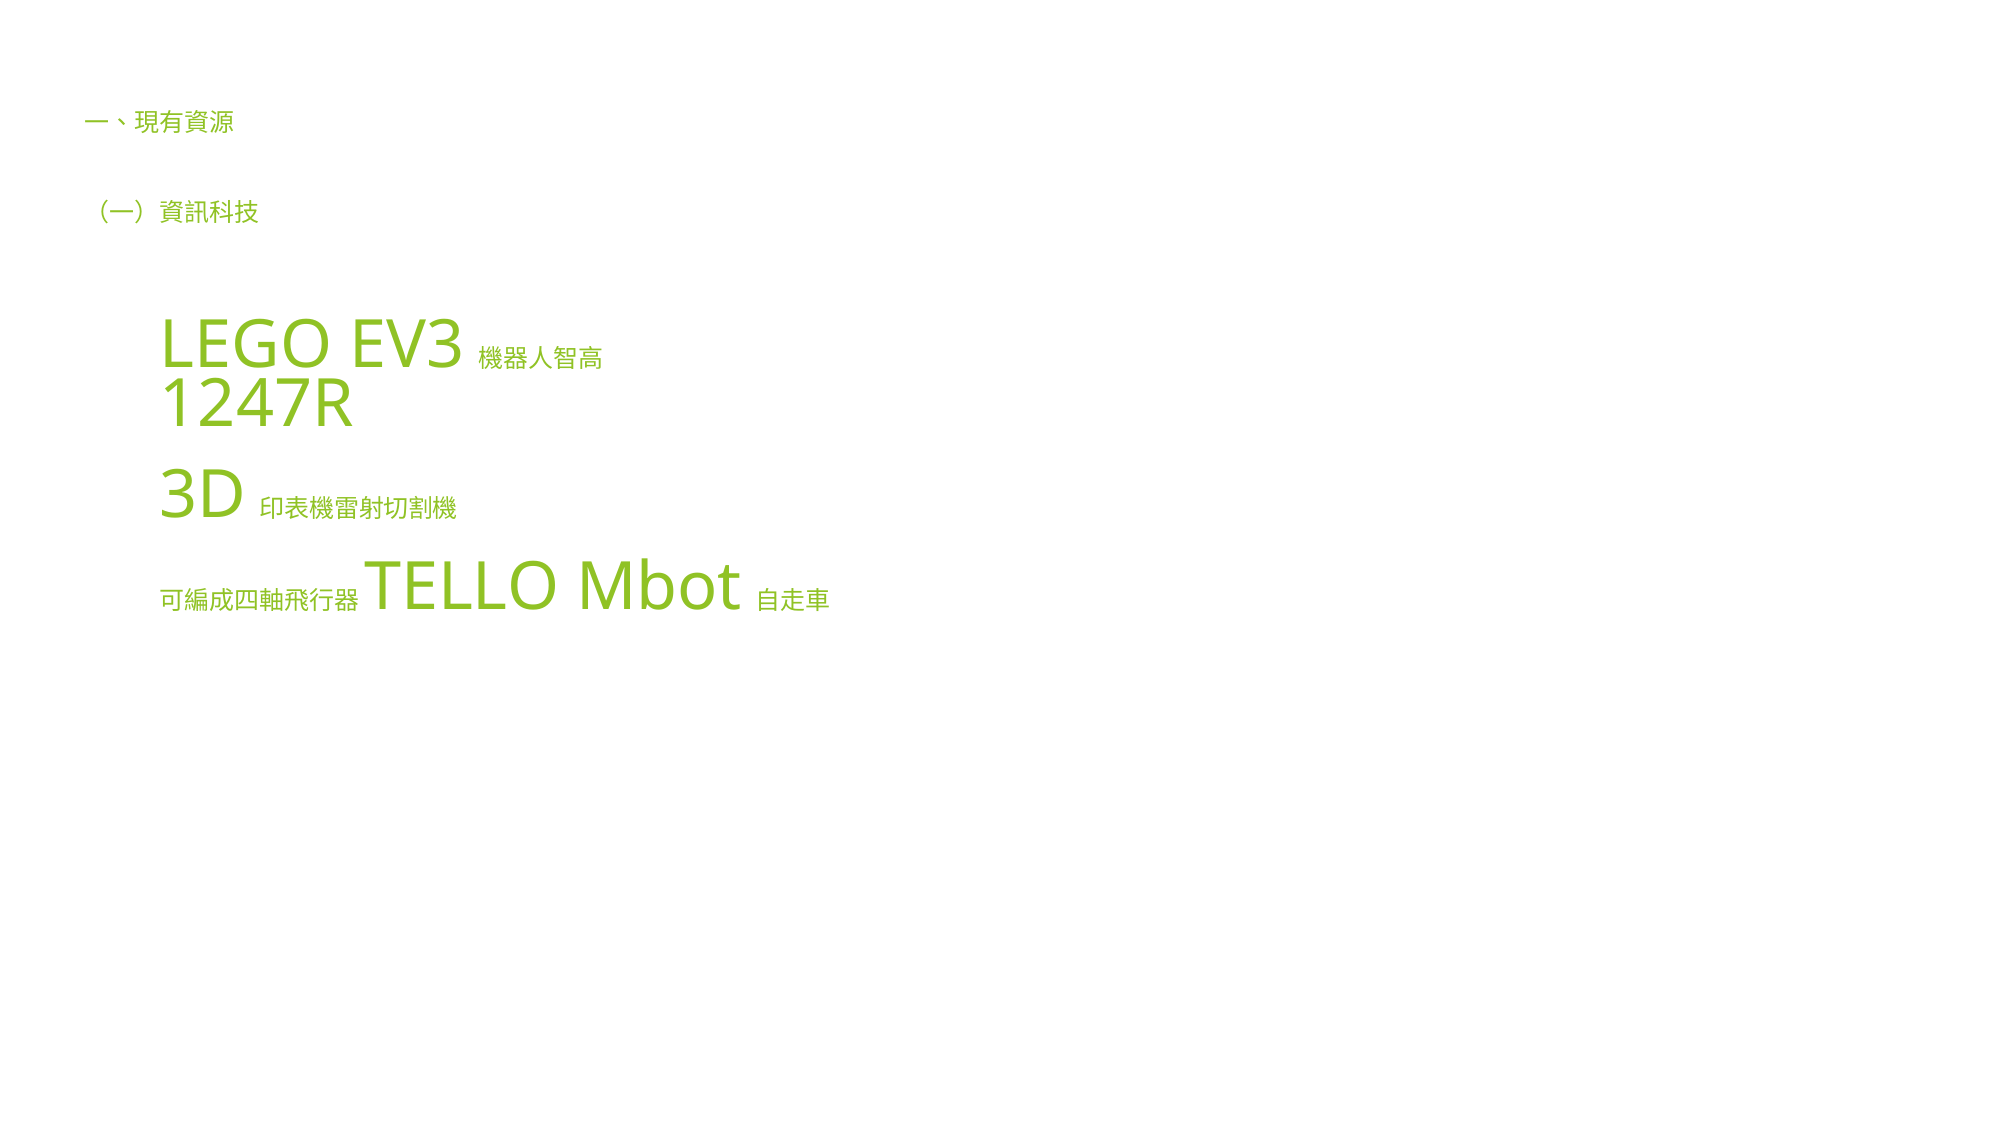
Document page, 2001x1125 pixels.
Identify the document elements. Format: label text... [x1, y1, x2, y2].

text 一、現有資源 [84, 37, 1710, 154]
text LEGO EV3機器人智高1247R [159, 296, 691, 446]
text （一）資訊科技 [84, 192, 1710, 228]
text 可編成四軸飛行器TELLO Mbot自走車 [159, 538, 922, 629]
text 3D印表機雷射切割機 [159, 447, 535, 537]
